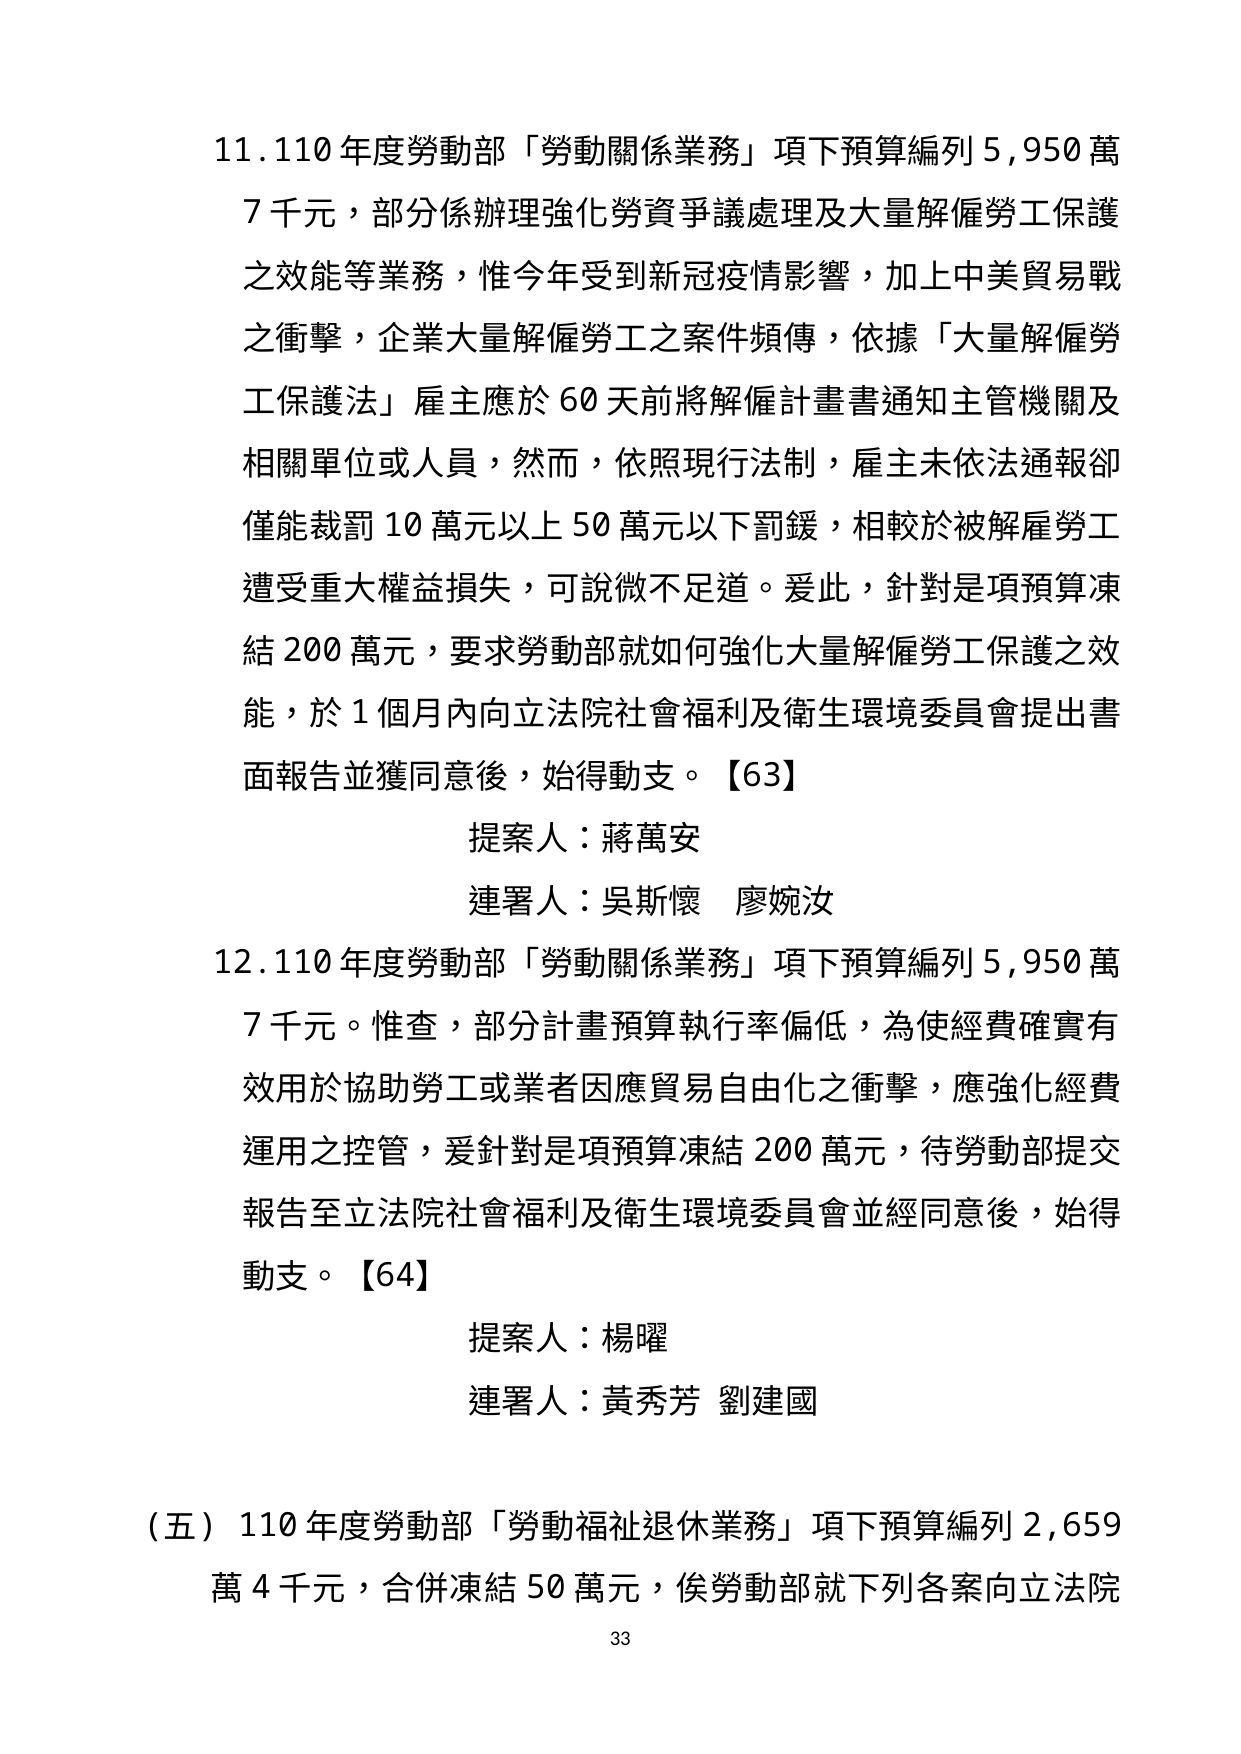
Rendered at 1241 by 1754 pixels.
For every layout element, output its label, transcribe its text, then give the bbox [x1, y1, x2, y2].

text 提案人：楊曜 [468, 1294, 1122, 1357]
text 連署人：吳斯懷 廖婉汝 [468, 857, 1122, 919]
text 提案人：蔣萬安 [468, 794, 1122, 857]
text (五) 110年度勞動部「勞動福祉退休業務」項下預算編列2,659萬4千元，合併凍結50萬元，俟勞動部就下列各案向立法院 [143, 1482, 1122, 1607]
text 連署人：黃秀芳 劉建國 [468, 1357, 1122, 1419]
text 12.110年度勞動部「勞動關係業務」項下預算編列5,950萬7千元。惟查，部分計畫預算執行率偏低，為使經費確實有效用於協助勞工或業者因應貿易自由化之衝擊，應強化經費運用之控管，爰針對是項預算凍結200萬元，待勞動部提交報告至立法院社會福利及衛生環境委員會並經同意後，始得動支。【64】 [212, 919, 1122, 1294]
text 11.110年度勞動部「勞動關係業務」項下預算編列5,950萬7千元，部分係辦理強化勞資爭議處理及大量解僱勞工保護之效能等業務，惟今年受到新冠疫情影響，加上中美貿易戰之衝擊，企業大量解僱勞工之案件頻傳，依據「大量解僱勞工保護法」雇主應於60天前將解僱計畫書通知主管機關及相關單位或人員，然而，依照現行法制，雇主未依法通報卻僅能裁罰10萬元以上50萬元以下罰鍰，相較於被解雇勞工遭受重大權益損失，可說微不足道。爰此，針對是項預算凍結200萬元，要求勞動部就如何強化大量解僱勞工保護之效能，於1個月內向立法院社會福利及衛生環境委員會提出書面報告並獲同意後，始得動支。【63】 [212, 107, 1122, 794]
